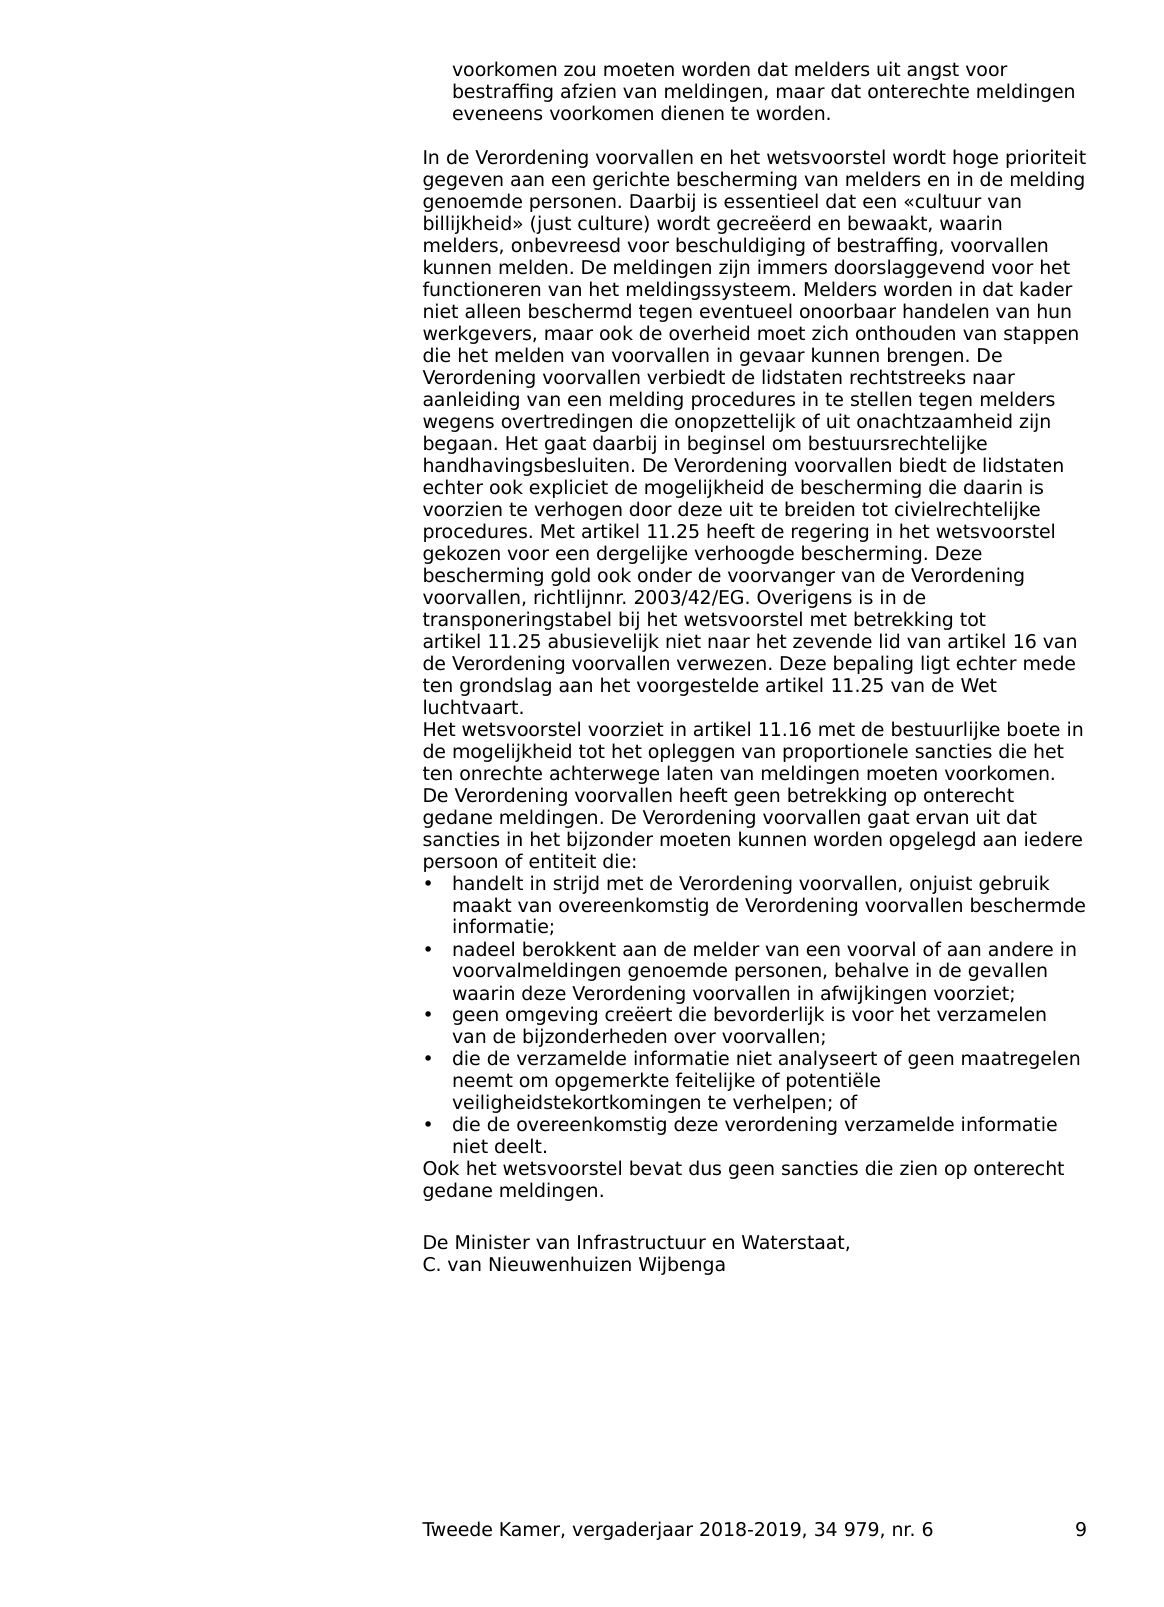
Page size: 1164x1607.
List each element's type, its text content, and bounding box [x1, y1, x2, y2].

text • die de verzamelde informatie niet analyseert of geen maatregelen neemt om opgemerkte feitelijke of potentiële veiligheidstekortkomingen te verhelpen; of [422, 1048, 1087, 1114]
text • die de overeenkomstig deze verordening verzamelde informatie niet deelt. [422, 1114, 1087, 1158]
text • geen omgeving creëert die bevorderlijk is voor het verzamelen van de bijzonderheden over voorvallen; [422, 1004, 1087, 1048]
text voorkomen zou moeten worden dat melders uit angst voor bestraffing afzien van meldingen, maar dat onterechte meldingen eveneens voorkomen dienen te worden. [422, 59, 1087, 125]
text In de Verordening voorvallen en het wetsvoorstel wordt hoge prioriteit gegeven aan een gerichte bescherming van melders en in de melding genoemde personen. Daarbij is essentieel dat een «cultuur van billijkheid» (just culture) wordt gecreëerd en bewaakt, waarin melders, onbevreesd voor beschuldiging of bestraffing, voorvallen kunnen melden. De meldingen zijn immers doorslaggevend voor het functioneren van het meldingssysteem. Melders worden in dat kader niet alleen beschermd tegen eventueel onoorbaar handelen van hun werkgevers, maar ook de overheid moet zich onthouden van stappen die het melden van voorvallen in gevaar kunnen brengen. De Verordening voorvallen verbiedt de lidstaten rechtstreeks naar aanleiding van een melding procedures in te stellen tegen melders wegens overtredingen die onopzettelijk of uit onachtzaamheid zijn begaan. Het gaat daarbij in beginsel om bestuursrechtelijke handhavingsbesluiten. De Verordening voorvallen biedt de lidstaten echter ook expliciet de mogelijkheid de bescherming die daarin is voorzien te verhogen door deze uit te breiden tot civielrechtelijke procedures. Met artikel 11.25 heeft de regering in het wetsvoorstel gekozen voor een dergelijke verhoogde bescherming. Deze bescherming gold ook onder de voorvanger van de Verordening voorvallen, richtlijnnr. 2003/42/EG. Overigens is in de transponeringstabel bij het wetsvoorstel met betrekking tot artikel 11.25 abusievelijk niet naar het zevende lid van artikel 16 van de Verordening voorvallen verwezen. Deze bepaling ligt echter mede ten grondslag aan het voorgestelde artikel 11.25 van de Wet luchtvaart. [422, 147, 1087, 719]
text • handelt in strijd met de Verordening voorvallen, onjuist gebruik maakt van overeenkomstig de Verordening voorvallen beschermde informatie; [422, 872, 1087, 938]
text Het wetsvoorstel voorziet in artikel 11.16 met de bestuurlijke boete in de mogelijkheid tot het opleggen van proportionele sancties die het ten onrechte achterwege laten van meldingen moeten voorkomen. [422, 719, 1087, 784]
text De Minister van Infrastructuur en Waterstaat, C. van Nieuwenhuizen Wijbenga [422, 1232, 1087, 1276]
text De Verordening voorvallen heeft geen betrekking op onterecht gedane meldingen. De Verordening voorvallen gaat ervan uit dat sancties in het bijzonder moeten kunnen worden opgelegd aan iedere persoon of entiteit die: [422, 784, 1087, 872]
text • nadeel berokkent aan de melder van een voorval of aan andere in voorvalmeldingen genoemde personen, behalve in de gevallen waarin deze Verordening voorvallen in afwijkingen voorziet; [422, 938, 1087, 1004]
text Ook het wetsvoorstel bevat dus geen sancties die zien op onterecht gedane meldingen. [422, 1158, 1087, 1202]
